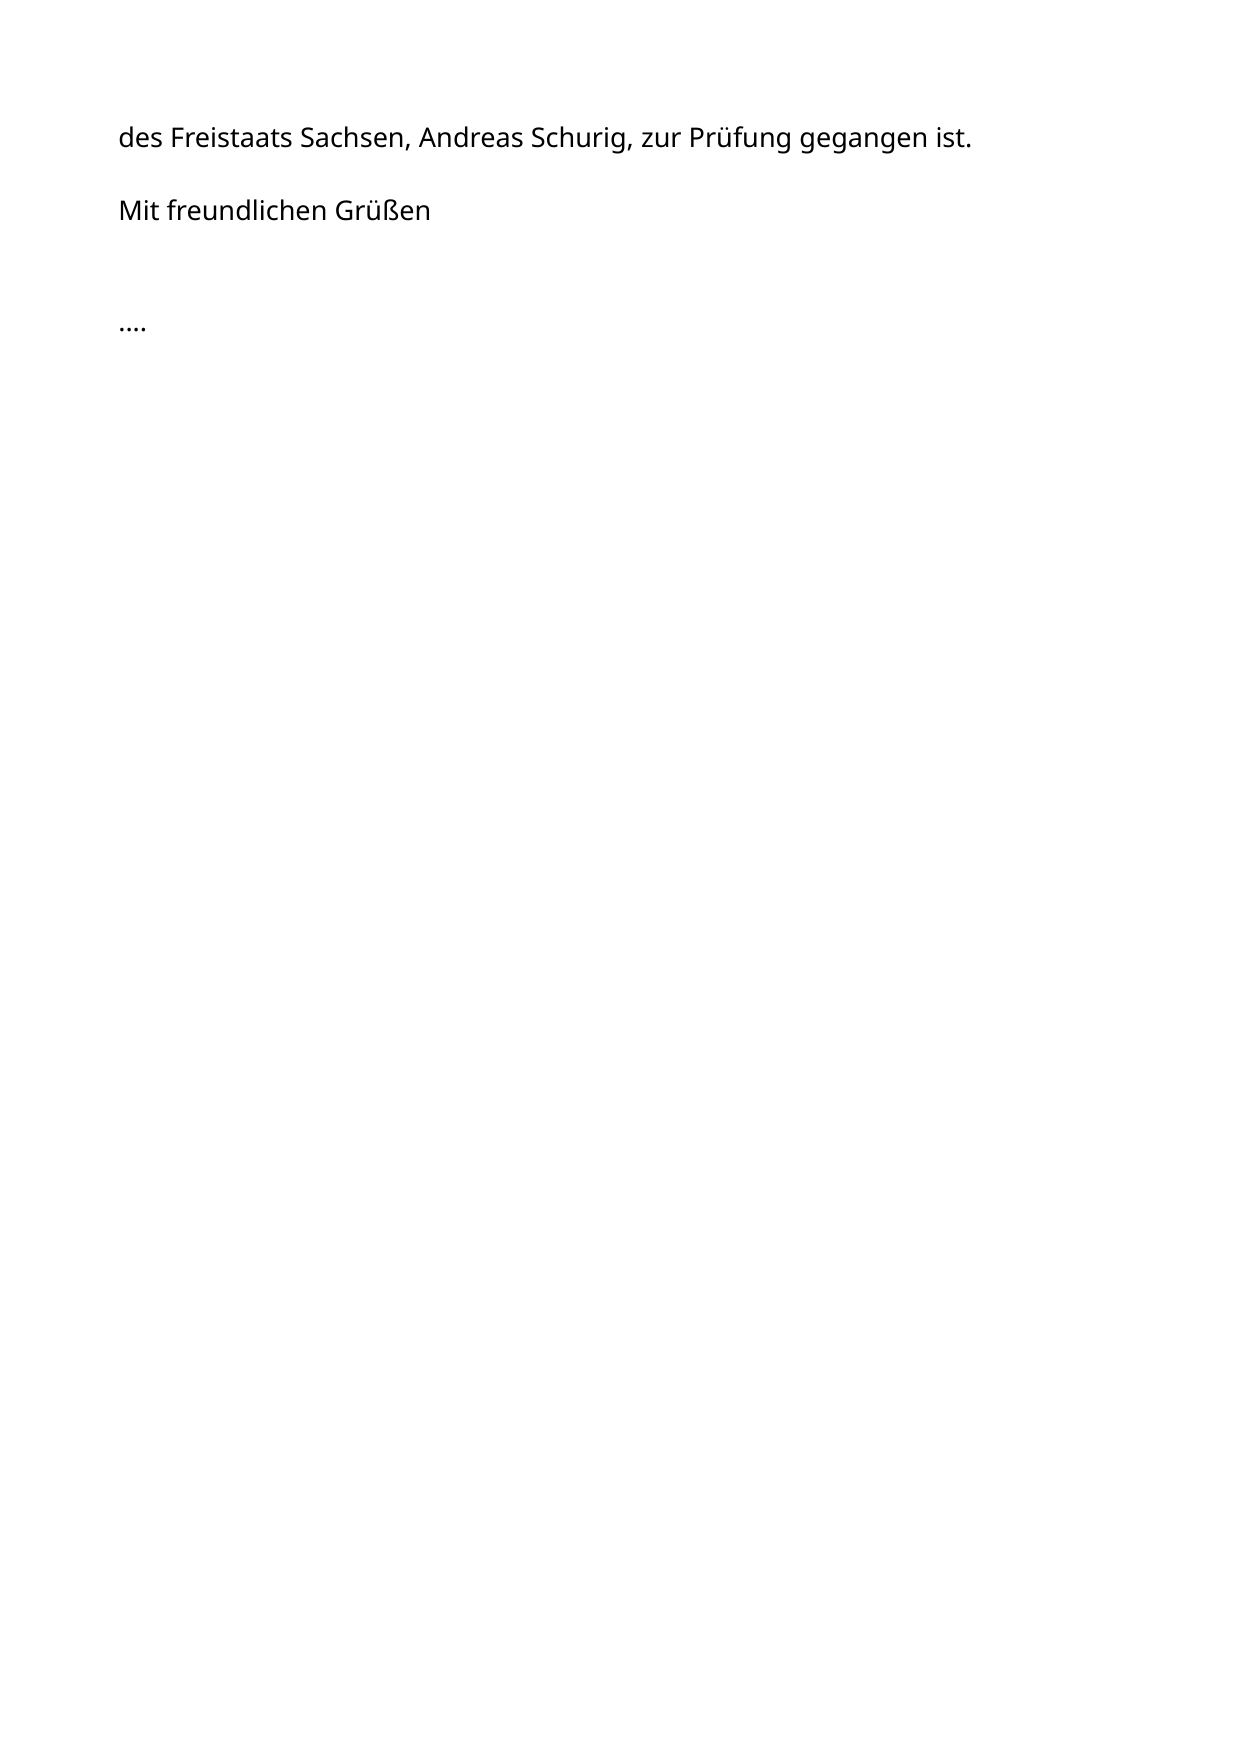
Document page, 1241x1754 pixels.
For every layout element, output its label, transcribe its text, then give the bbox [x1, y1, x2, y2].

text des Freistaats Sachsen, Andreas Schurig, zur Prüfung gegangen ist. [118, 118, 1122, 155]
text Mit freundlichen Grüßen [118, 192, 1122, 229]
text .... [118, 302, 1122, 339]
